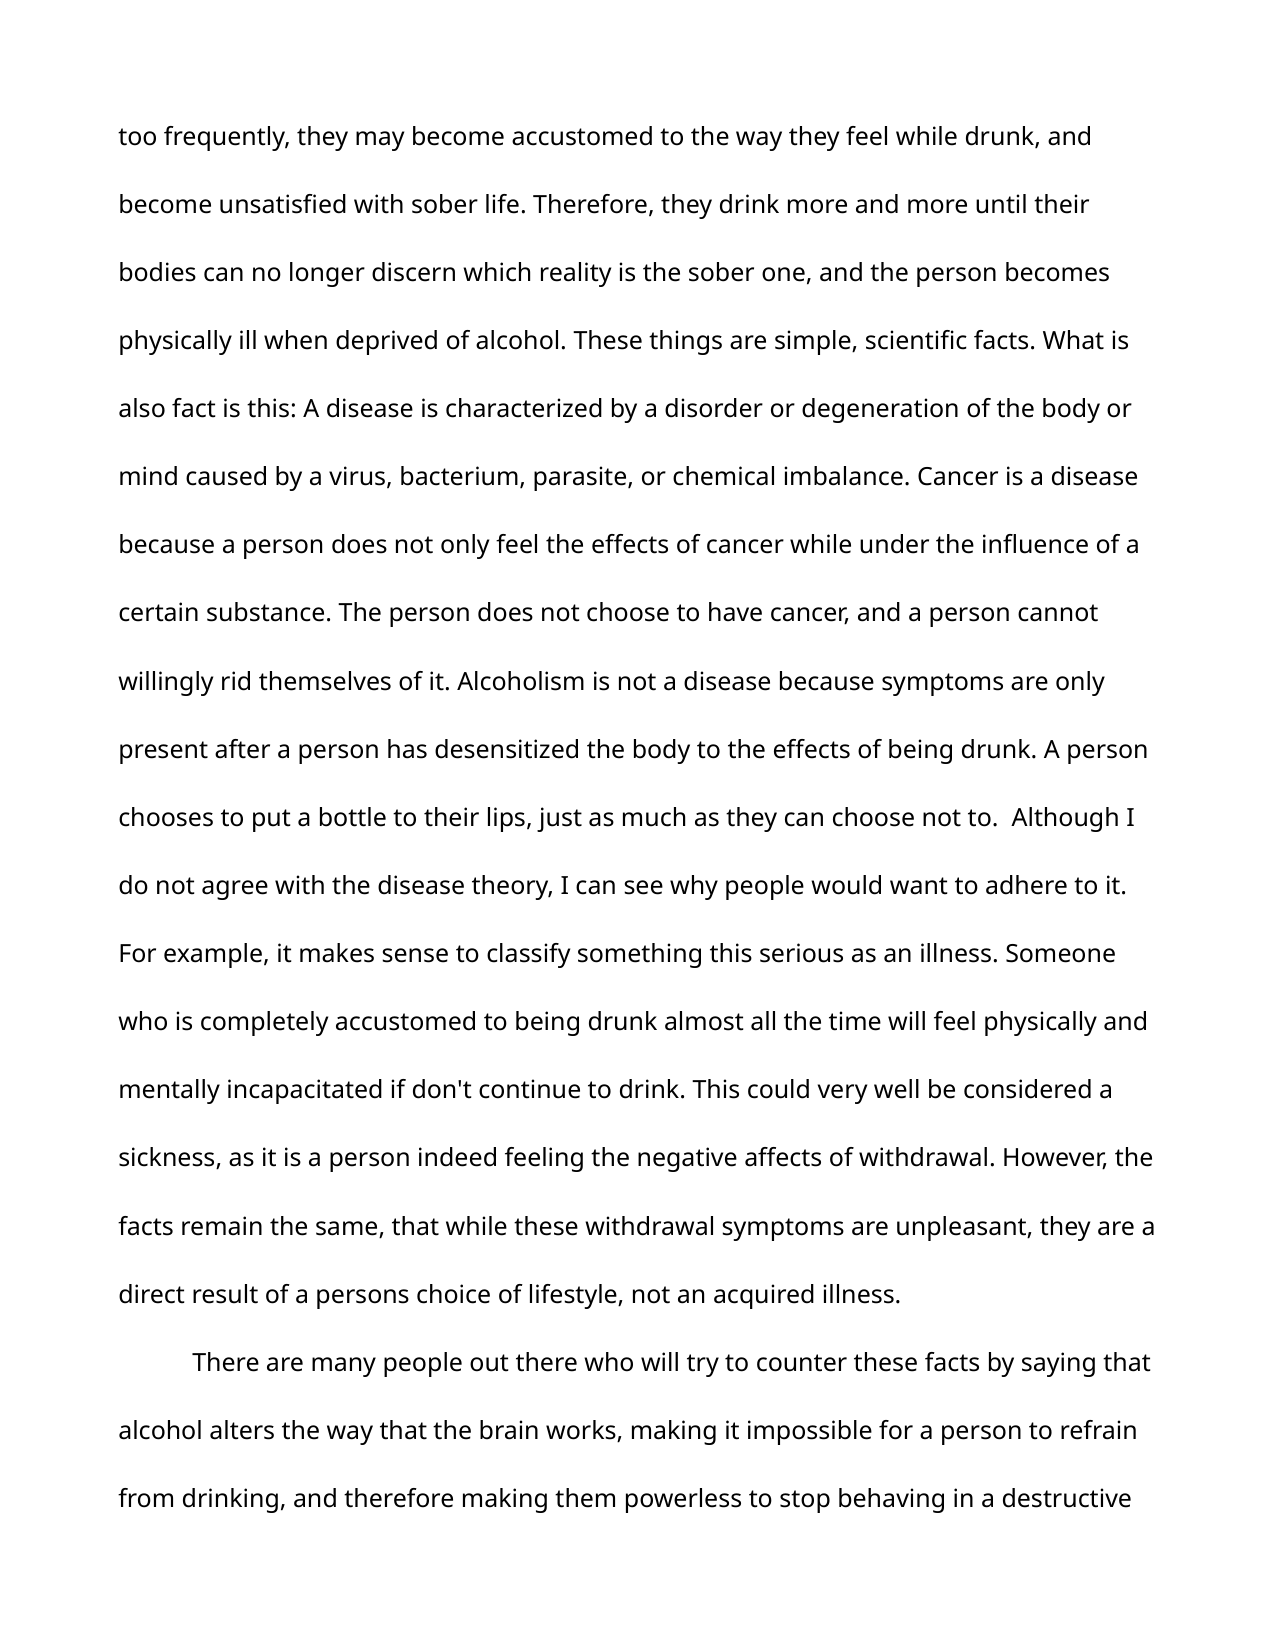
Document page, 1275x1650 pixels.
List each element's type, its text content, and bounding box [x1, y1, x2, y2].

text too frequently, they may become accustomed to the way they feel while drunk, and become unsatisfied with sober life. Therefore, they drink more and more until their bodies can no longer discern which reality is the sober one, and the person becomes physically ill when deprived of alcohol. These things are simple, scientific facts. What is also fact is this: A disease is characterized by a disorder or degeneration of the body or mind caused by a virus, bacterium, parasite, or chemical imbalance. Cancer is a disease because a person does not only feel the effects of cancer while under the influence of a certain substance. The person does not choose to have cancer, and a person cannot willingly rid themselves of it. Alcoholism is not a disease because symptoms are only present after a person has desensitized the body to the effects of being drunk. A person chooses to put a bottle to their lips, just as much as they can choose not to. Although I do not agree with the disease theory, I can see why people would want to adhere to it. For example, it makes sense to classify something this serious as an illness. Someone who is completely accustomed to being drunk almost all the time will feel physically and mentally incapacitated if don't continue to drink. This could very well be considered a sickness, as it is a person indeed feeling the negative affects of withdrawal. However, the facts remain the same, that while these withdrawal symptoms are unpleasant, they are a direct result of a persons choice of lifestyle, not an acquired illness. [118, 118, 1157, 1310]
text There are many people out there who will try to counter these facts by saying that alcohol alters the way that the brain works, making it impossible for a person to refrain from drinking, and therefore making them powerless to stop behaving in a destructive [118, 1344, 1157, 1515]
